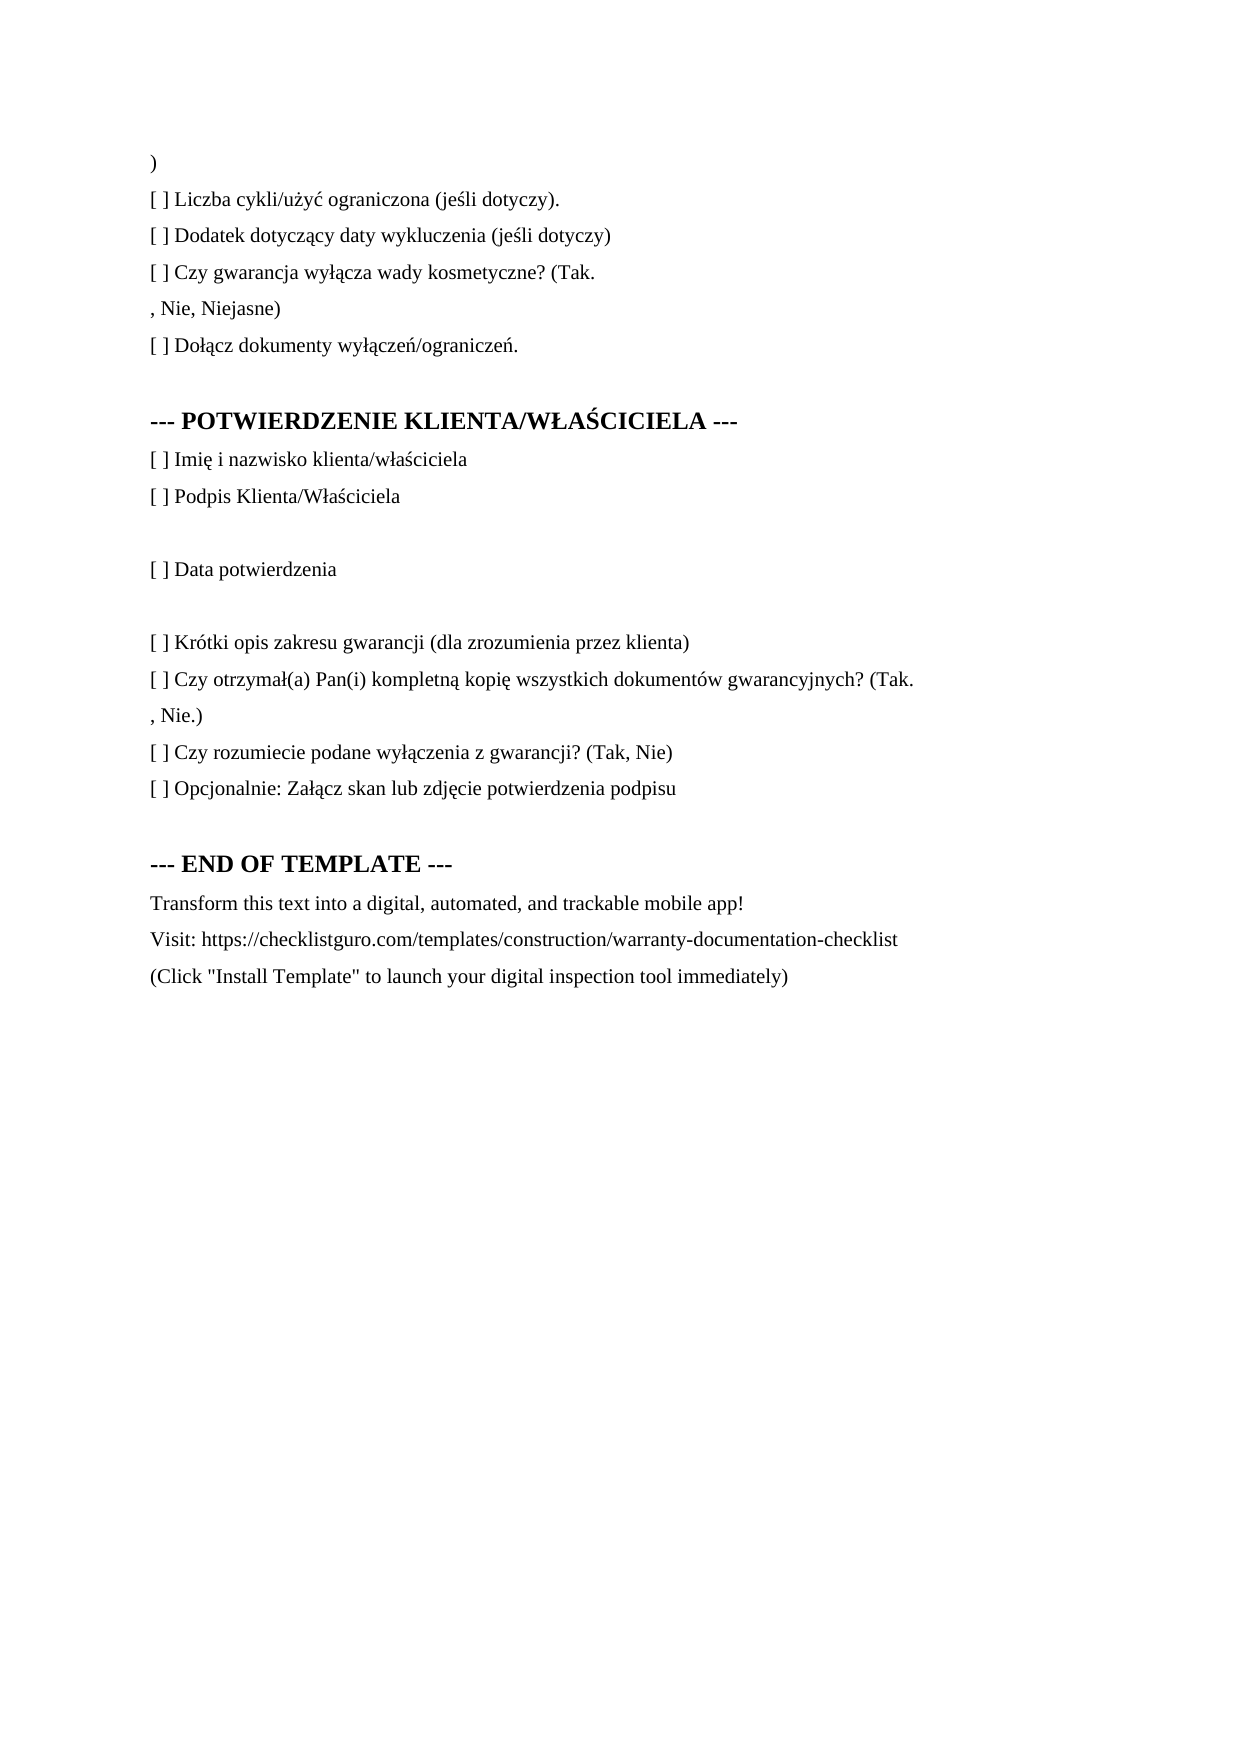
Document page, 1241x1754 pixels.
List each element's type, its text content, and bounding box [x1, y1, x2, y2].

text [ ] Dołącz dokumenty wyłączeń/ograniczeń. [150, 333, 1090, 357]
text [ ] Imię i nazwisko klienta/właściciela [150, 447, 1090, 471]
text , Nie.) [150, 703, 1090, 727]
text (Click "Install Template" to launch your digital inspection tool immediately) [150, 964, 1090, 988]
text --- END OF TEMPLATE --- [150, 849, 1090, 878]
text , Nie, Niejasne) [150, 296, 1090, 320]
text [ ] Dodatek dotyczący daty wykluczenia (jeśli dotyczy) [150, 223, 1090, 247]
text [ ] Podpis Klienta/Właściciela [150, 484, 1090, 508]
text Transform this text into a digital, automated, and trackable mobile app! [150, 891, 1090, 915]
text [ ] Czy rozumiecie podane wyłączenia z gwarancji? (Tak, Nie) [150, 740, 1090, 764]
text --- POTWIERDZENIE KLIENTA/WŁAŚCICIELA --- [150, 406, 1090, 435]
text Visit: https://checklistguro.com/templates/construction/warranty-documentation-checklist [150, 927, 1090, 951]
text [ ] Krótki opis zakresu gwarancji (dla zrozumienia przez klienta) [150, 630, 1090, 654]
text [ ] Data potwierdzenia [150, 557, 1090, 581]
text [ ] Liczba cykli/użyć ograniczona (jeśli dotyczy). [150, 187, 1090, 211]
text [ ] Czy gwarancja wyłącza wady kosmetyczne? (Tak. [150, 260, 1090, 284]
text [ ] Opcjonalnie: Załącz skan lub zdjęcie potwierdzenia podpisu [150, 776, 1090, 800]
text ) [150, 150, 1090, 174]
text [ ] Czy otrzymał(a) Pan(i) kompletną kopię wszystkich dokumentów gwarancyjnych? (Tak. [150, 667, 1090, 691]
